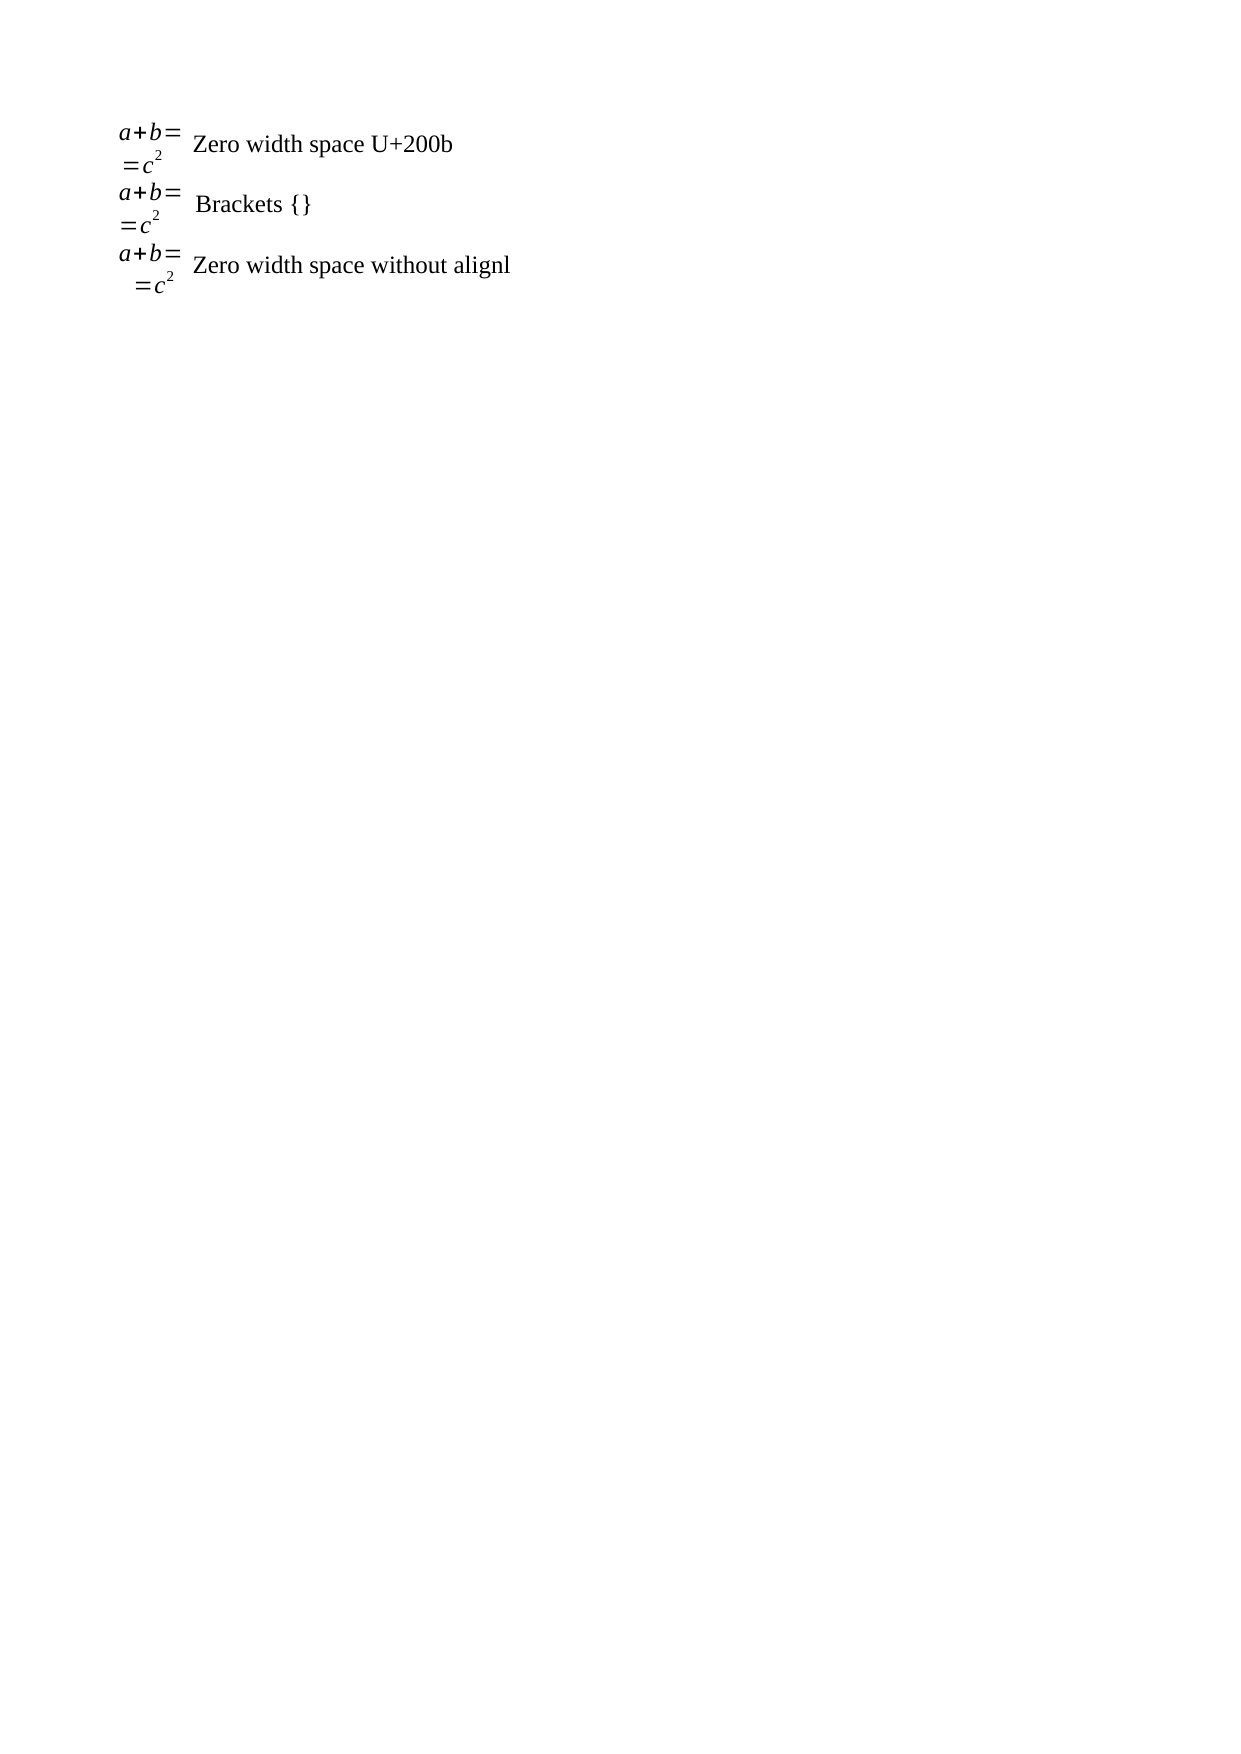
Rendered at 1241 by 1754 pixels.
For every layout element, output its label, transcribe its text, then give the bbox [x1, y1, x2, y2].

text Zero width space without alignl [118, 239, 1122, 299]
text Brackets {} [118, 178, 1122, 239]
text Zero width space U+200b [118, 118, 1122, 178]
